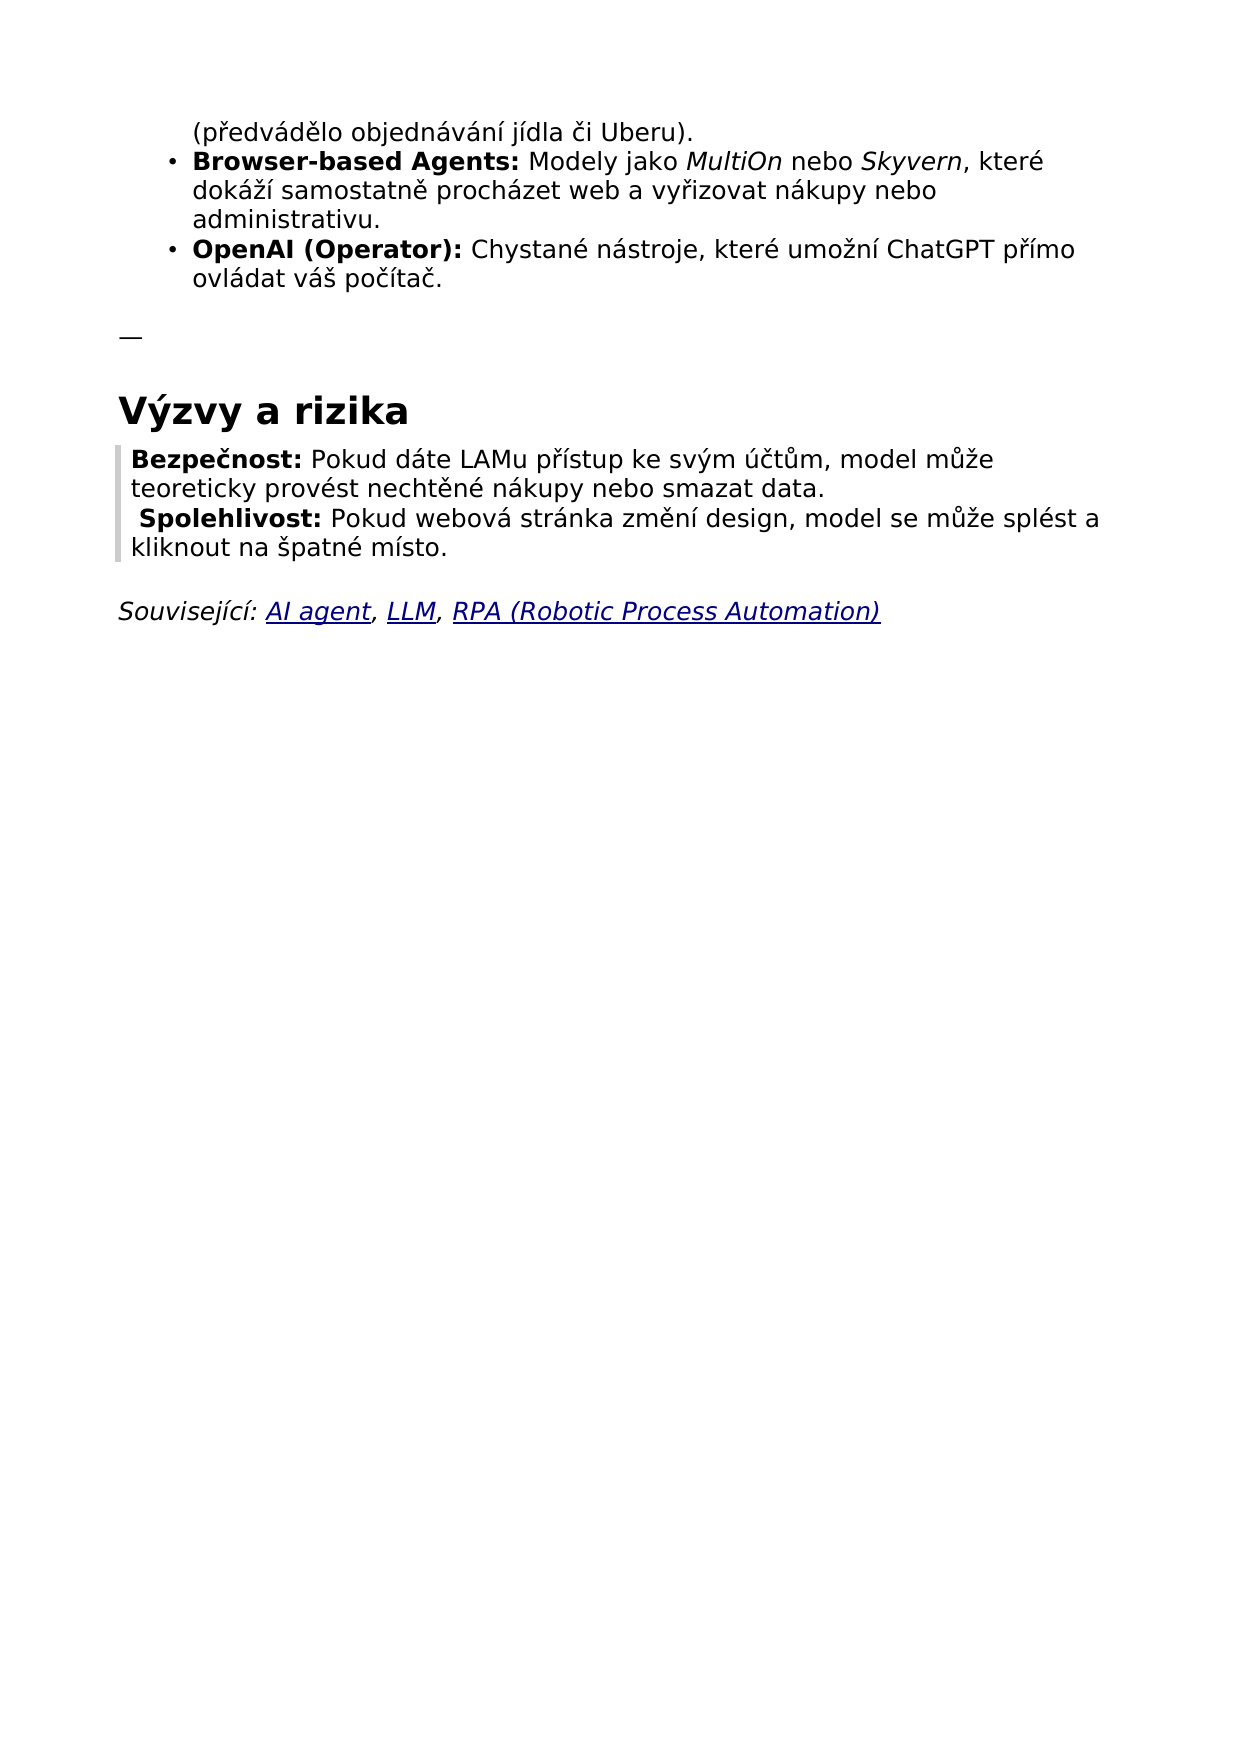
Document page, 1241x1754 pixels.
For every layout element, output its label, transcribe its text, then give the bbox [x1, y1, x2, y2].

list OpenAI (Operator): Chystané nástroje, které umožní ChatGPT přímo ovládat váš počítač. [177, 235, 1122, 293]
subtitle Výzvy a rizika [118, 389, 1122, 433]
text Související: AI agent, LLM, RPA (Robotic Process Automation) [118, 597, 1122, 626]
list (předvádělo objednávání jídla či Uberu). [177, 118, 1122, 147]
table_header Bezpečnost: Pokud dáte LAMu přístup ke svým účtům, model může teoreticky provést nechtěné nákupy nebo smazat data. Spolehlivost: Pokud webová stránka změní design, model se může splést a kliknout na špatné místo. [121, 445, 1122, 562]
text — [118, 323, 1122, 352]
list Browser-based Agents: Modely jako MultiOn nebo Skyvern, které dokáží samostatně procházet web a vyřizovat nákupy nebo administrativu. [177, 147, 1122, 235]
